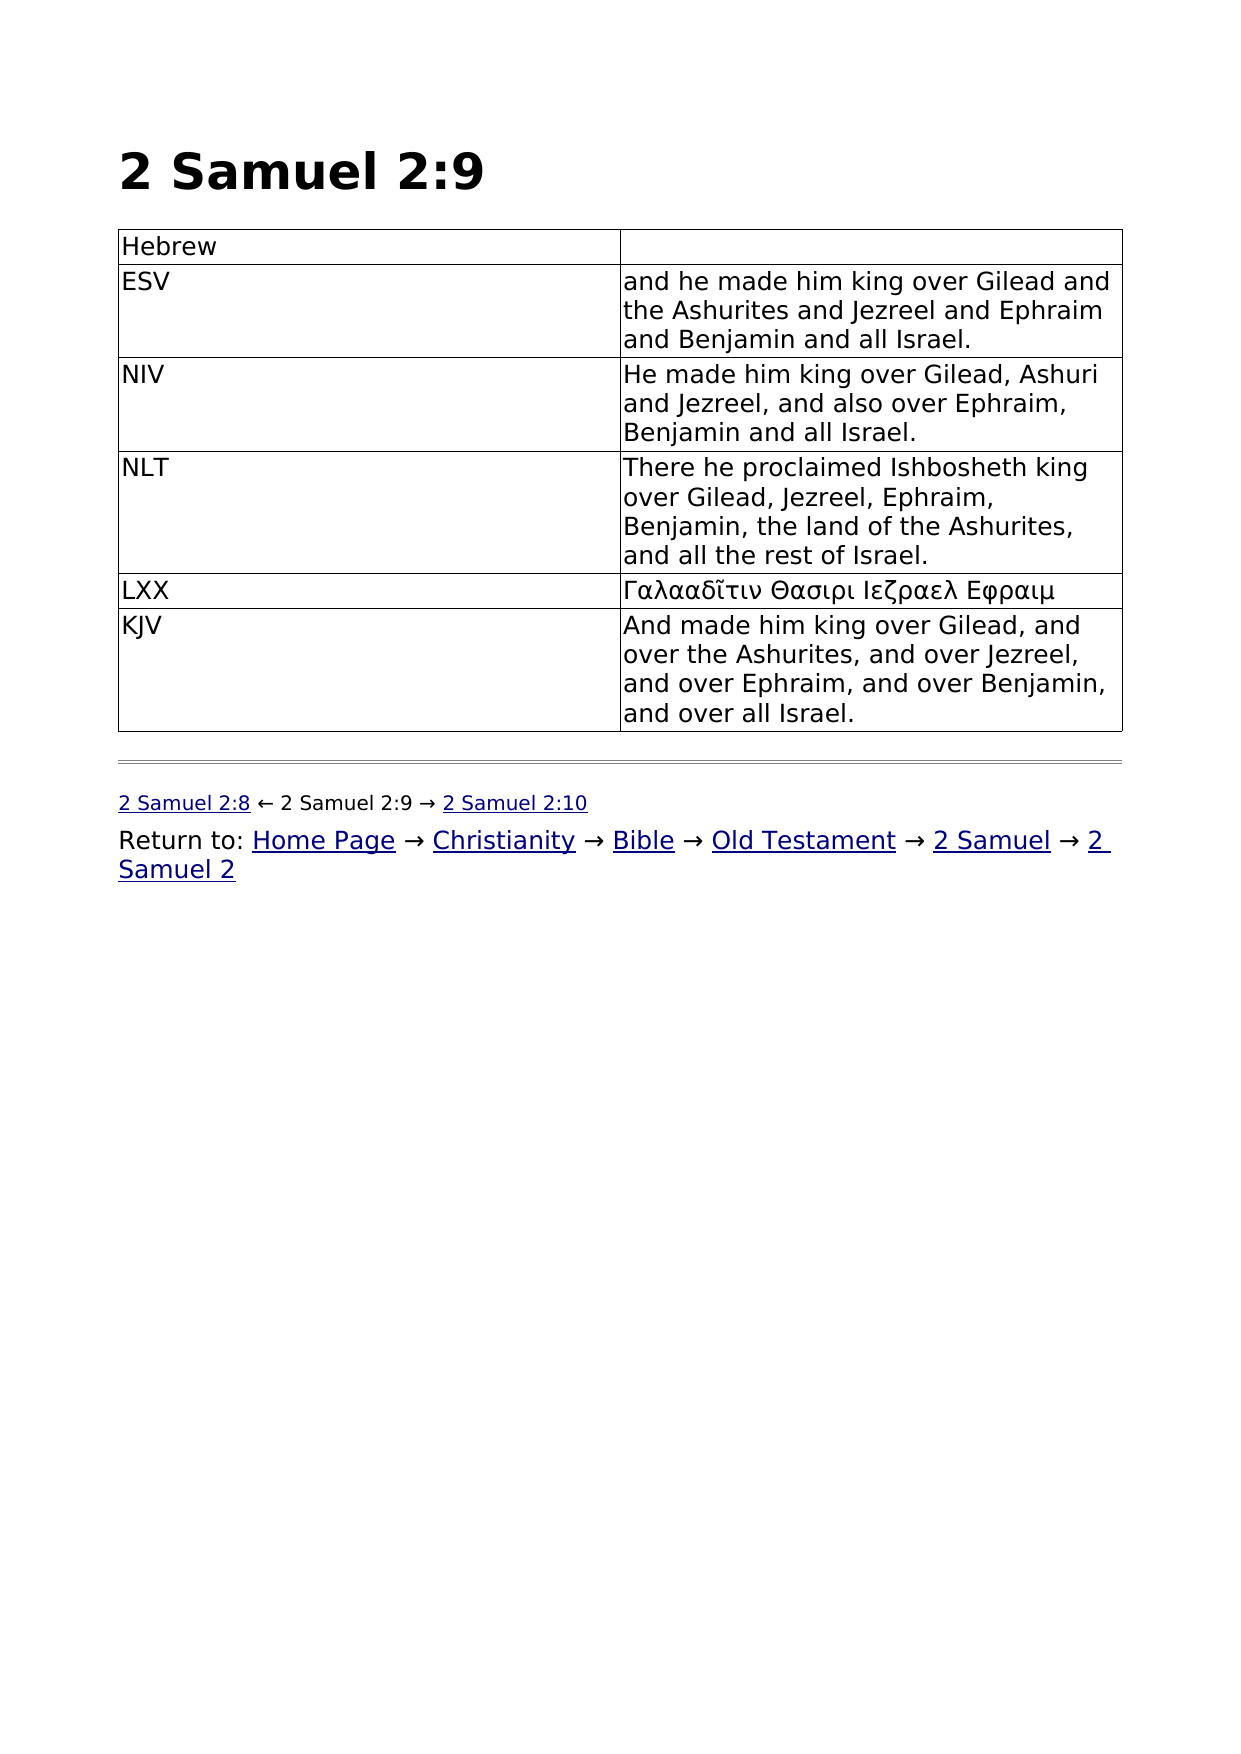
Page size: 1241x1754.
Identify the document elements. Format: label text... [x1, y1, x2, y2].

table_cell LXX [119, 574, 620, 608]
table_cell KJV [119, 609, 620, 731]
text 2 Samuel 2:8 ← 2 Samuel 2:9 → 2 Samuel 2:10 [118, 792, 1122, 826]
table_cell NLT [119, 452, 620, 573]
table_cell He made him king over Gilead, Ashuri and Jezreel, and also over Ephraim, Benjamin and all Israel. [621, 358, 1122, 451]
text Return to: Home Page → Christianity → Bible → Old Testament → 2 Samuel → 2 Samuel 2 [118, 826, 1122, 884]
table_header [621, 230, 1122, 264]
subtitle 2 Samuel 2:9 [118, 143, 1122, 201]
table_cell and he made him king over Gilead and the Ashurites and Jezreel and Ephraim and Benjamin and all Israel. [621, 265, 1122, 357]
table_cell And made him king over Gilead, and over the Ashurites, and over Jezreel, and over Ephraim, and over Benjamin, and over all Israel. [621, 609, 1122, 731]
table_header Hebrew [119, 230, 620, 264]
table_cell There he proclaimed Ishbosheth king over Gilead, Jezreel, Ephraim, Benjamin, the land of the Ashurites, and all the rest of Israel. [621, 452, 1122, 573]
table_cell Γαλααδῖτιν Θασιρι Ιεζραελ Εφραιμ [621, 574, 1122, 608]
table_cell NIV [119, 358, 620, 451]
table_cell ESV [119, 265, 620, 357]
